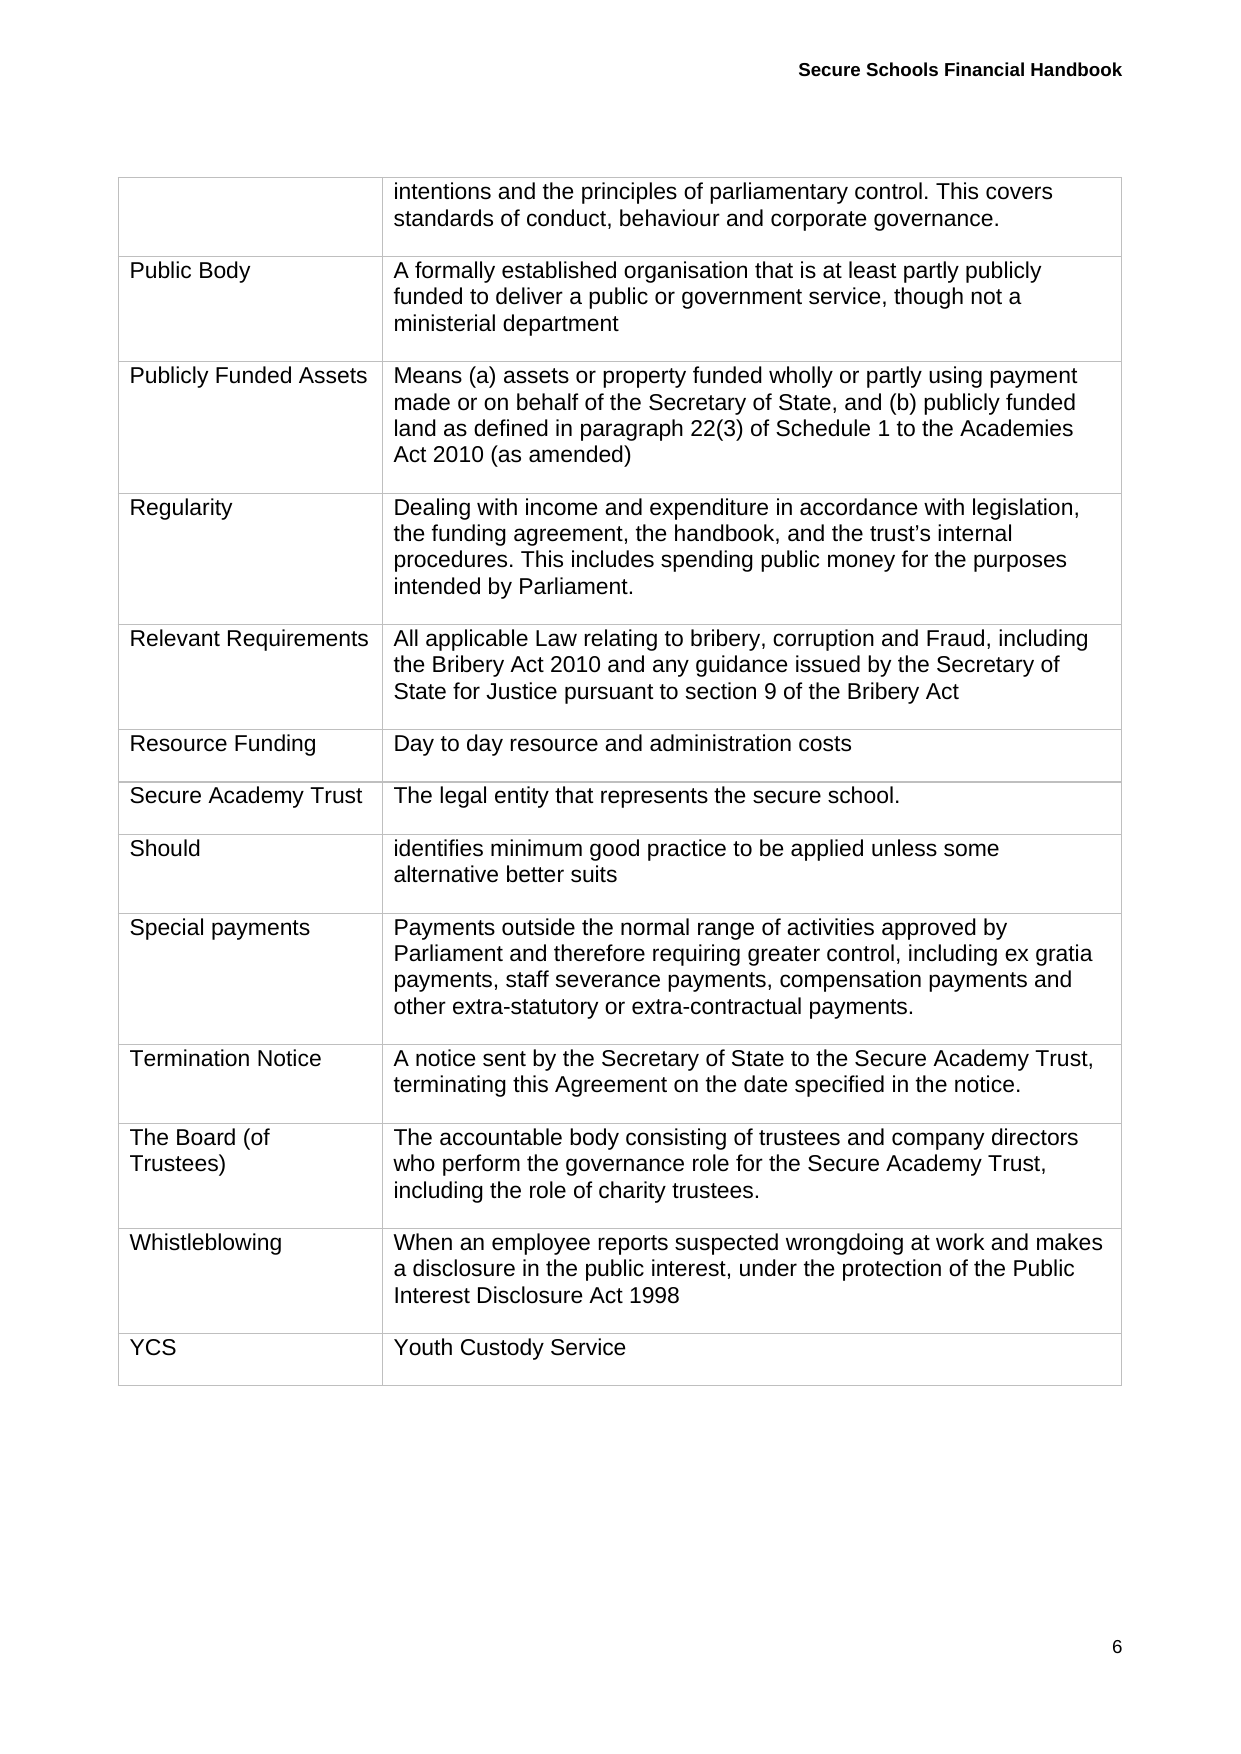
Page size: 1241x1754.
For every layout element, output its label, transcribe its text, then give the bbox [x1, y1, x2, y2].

table_cell Whistleblowing [119, 1229, 382, 1333]
table_cell Resource Funding [119, 730, 382, 781]
table_cell The accountable body consisting of trustees and company directors who perform the governance role for the Secure Academy Trust, including the role of charity trustees. [383, 1124, 1121, 1228]
table_cell Termination Notice [119, 1045, 382, 1123]
table_cell Special payments [119, 914, 382, 1044]
table_cell The Board (of Trustees) [119, 1124, 382, 1228]
table_cell Means (a) assets or property funded wholly or partly using payment made or on behalf of the Secretary of State, and (b) publicly funded land as defined in paragraph 22(3) of Schedule 1 to the Academies Act 2010 (as amended) [383, 362, 1121, 492]
table_cell When an employee reports suspected wrongdoing at work and makes a disclosure in the public interest, under the protection of the Public Interest Disclosure Act 1998 [383, 1229, 1121, 1333]
table_cell Youth Custody Service [383, 1334, 1121, 1385]
table_cell Regularity [119, 494, 382, 624]
table_cell Payments outside the normal range of activities approved by Parliament and therefore requiring greater control, including ex gratia payments, staff severance payments, compensation payments and other extra-statutory or extra-contractual payments. [383, 914, 1121, 1044]
table_cell identifies minimum good practice to be applied unless some alternative better suits [383, 835, 1121, 913]
table_cell Secure Academy Trust [119, 783, 382, 834]
table_cell intentions and the principles of parliamentary control. This covers standards of conduct, behaviour and corporate governance. [383, 178, 1121, 256]
table_cell A notice sent by the Secretary of State to the Secure Academy Trust, terminating this Agreement on the date specified in the notice. [383, 1045, 1121, 1123]
table_cell A formally established organisation that is at least partly publicly funded to deliver a public or government service, though not a ministerial department [383, 257, 1121, 361]
table_cell Dealing with income and expenditure in accordance with legislation, the funding agreement, the handbook, and the trust’s internal procedures. This includes spending public money for the purposes intended by Parliament. [383, 494, 1121, 624]
table_cell Publicly Funded Assets [119, 362, 382, 492]
table_cell YCS [119, 1334, 382, 1385]
table_cell The legal entity that represents the secure school. [383, 783, 1121, 834]
table_cell All applicable Law relating to bribery, corruption and Fraud, including the Bribery Act 2010 and any guidance issued by the Secretary of State for Justice pursuant to section 9 of the Bribery Act [383, 625, 1121, 729]
table_cell Relevant Requirements [119, 625, 382, 729]
table_cell Public Body [119, 257, 382, 361]
table_cell [119, 178, 382, 256]
table_cell Day to day resource and administration costs [383, 730, 1121, 781]
table_cell Should [119, 835, 382, 913]
